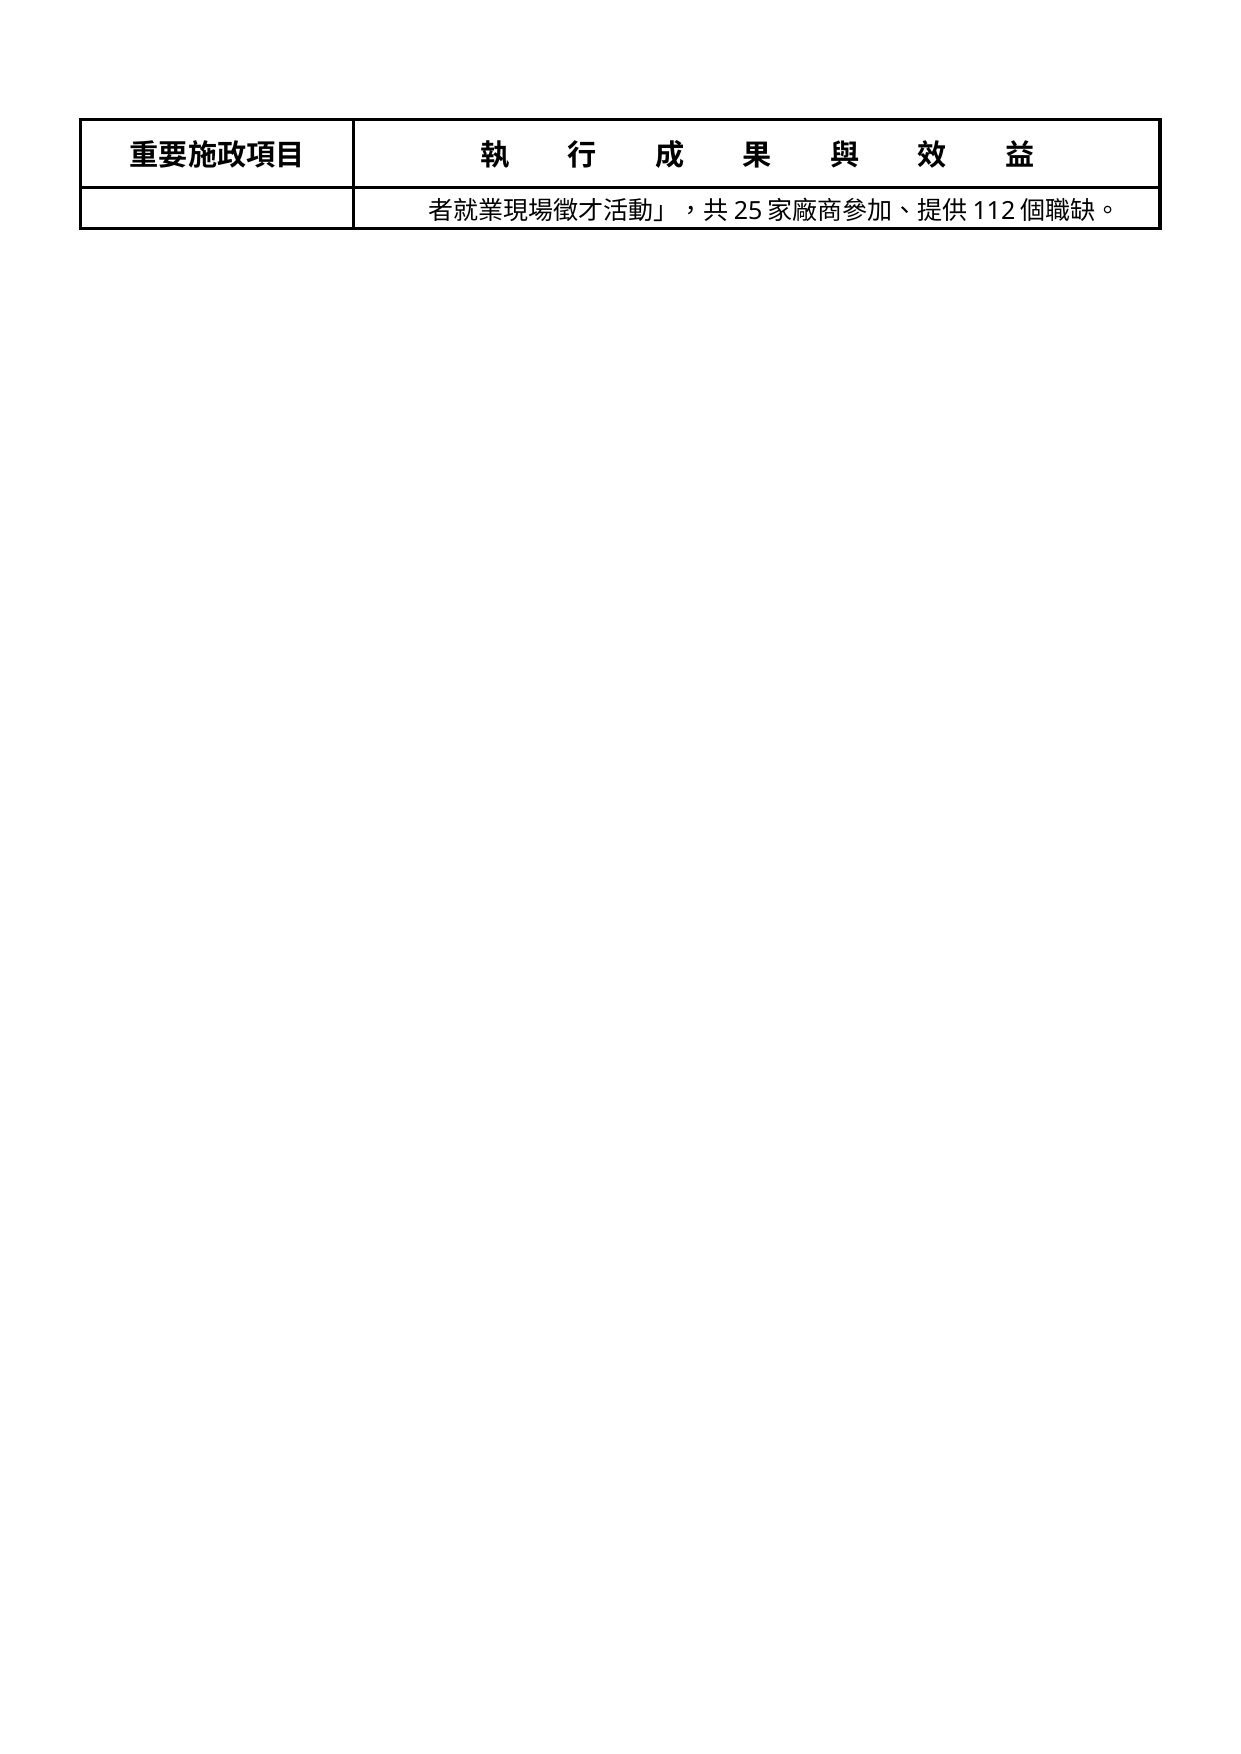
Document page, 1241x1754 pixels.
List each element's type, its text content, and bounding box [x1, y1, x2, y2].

table_cell 者就業現場徵才活動」，共25家廠商參加、提供112個職缺。 [355, 189, 1158, 227]
table_header 執 行 成 果 與 效 益 [355, 121, 1158, 186]
table_header 重要施政項目 [82, 121, 352, 186]
